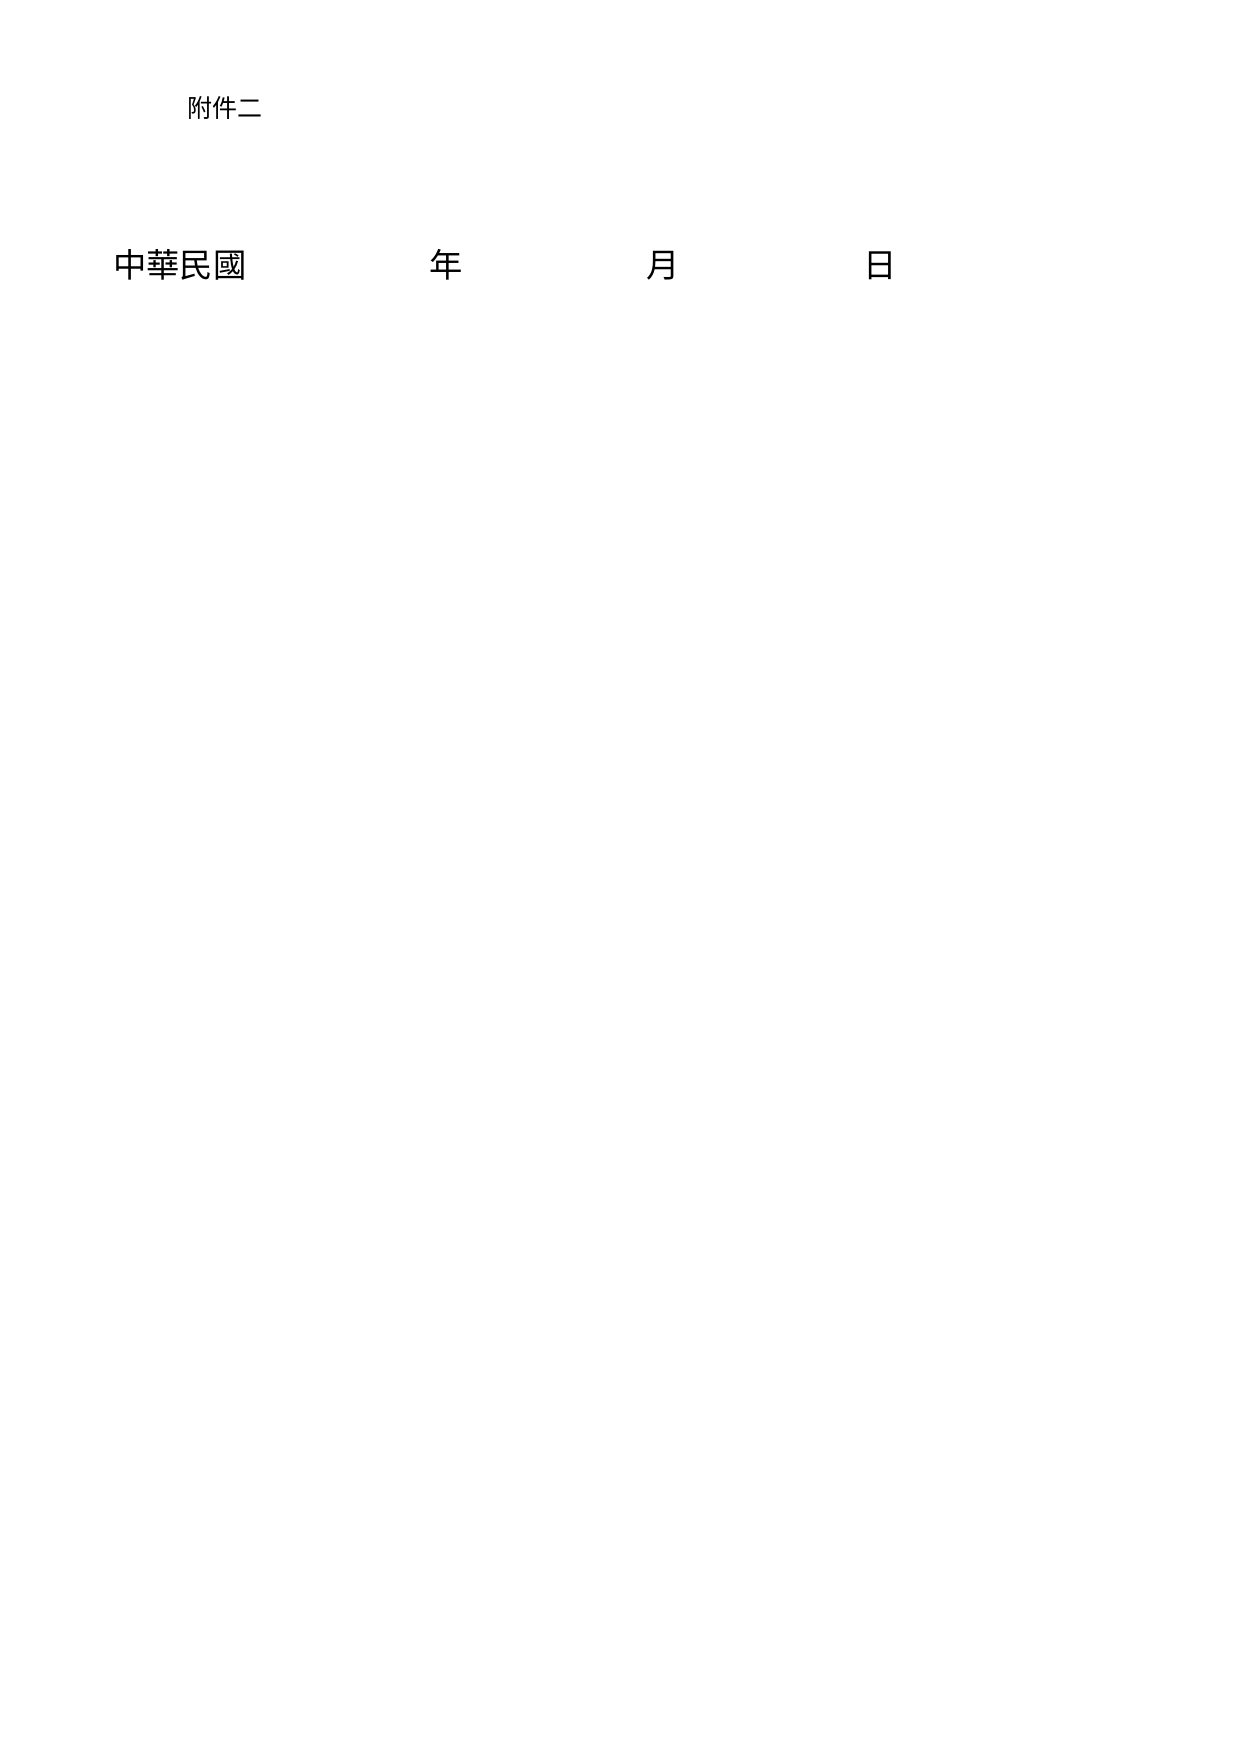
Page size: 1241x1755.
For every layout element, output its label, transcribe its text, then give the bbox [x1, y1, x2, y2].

text 中華民國 年 月 日 [113, 221, 1053, 283]
